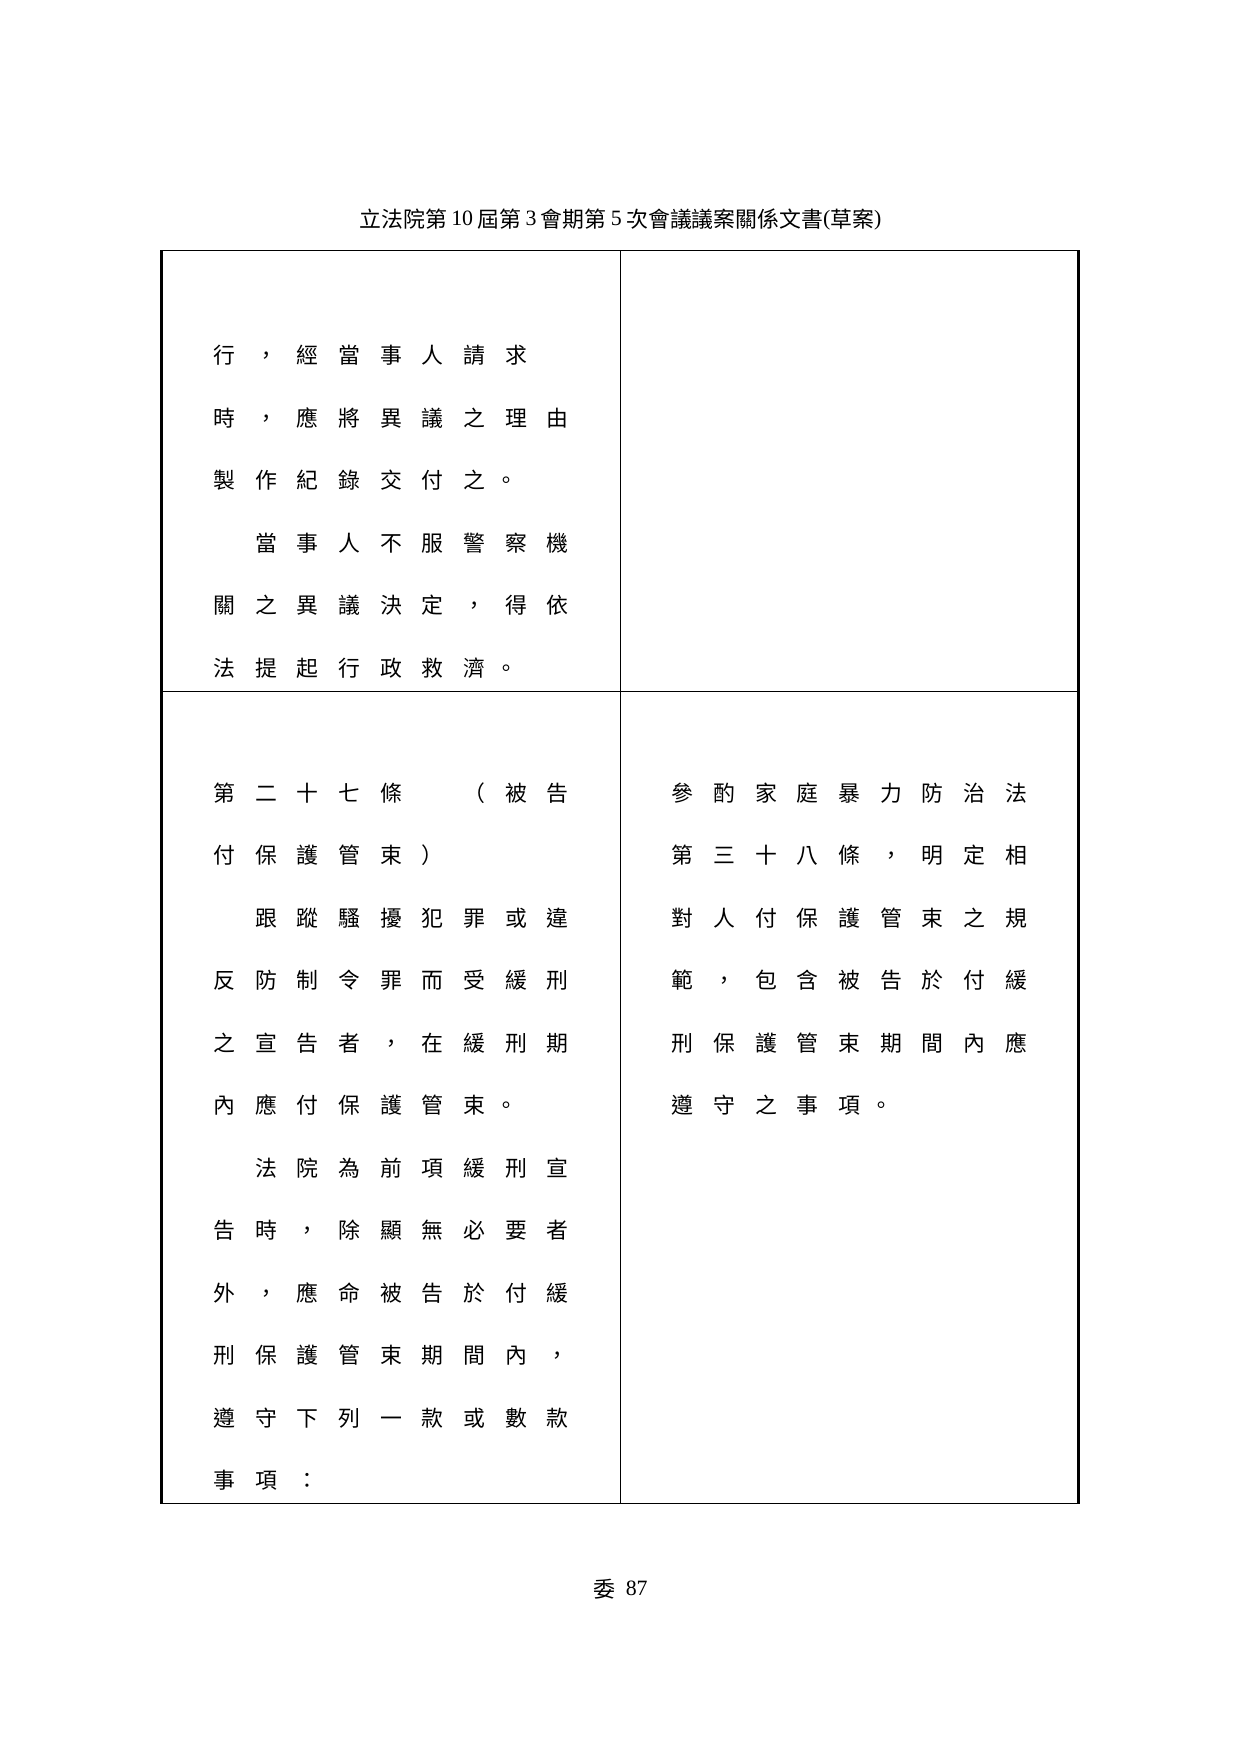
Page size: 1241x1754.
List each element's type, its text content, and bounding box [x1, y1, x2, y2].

table_cell 行，經當事人請求時，應將異議之理由製作紀錄交付之。 當事人不服警察機關之異議決定，得依法提起行政救濟。 [163, 251, 620, 691]
table_cell 第二十七條 （被告付保護管束） 跟蹤騷擾犯罪或違反防制令罪而受緩刑之宣告者，在緩刑期內應付保護管束。 法院為前項緩刑宣告時，除顯無必要者外，應命被告於付緩刑保護管束期間內，遵守下列一款或數款事項： [163, 692, 620, 1503]
table_cell [621, 251, 1077, 691]
table_cell 參酌家庭暴力防治法第三十八條，明定相對人付保護管束之規範，包含被告於付緩刑保護管束期間內應遵守之事項。 [621, 692, 1077, 1503]
